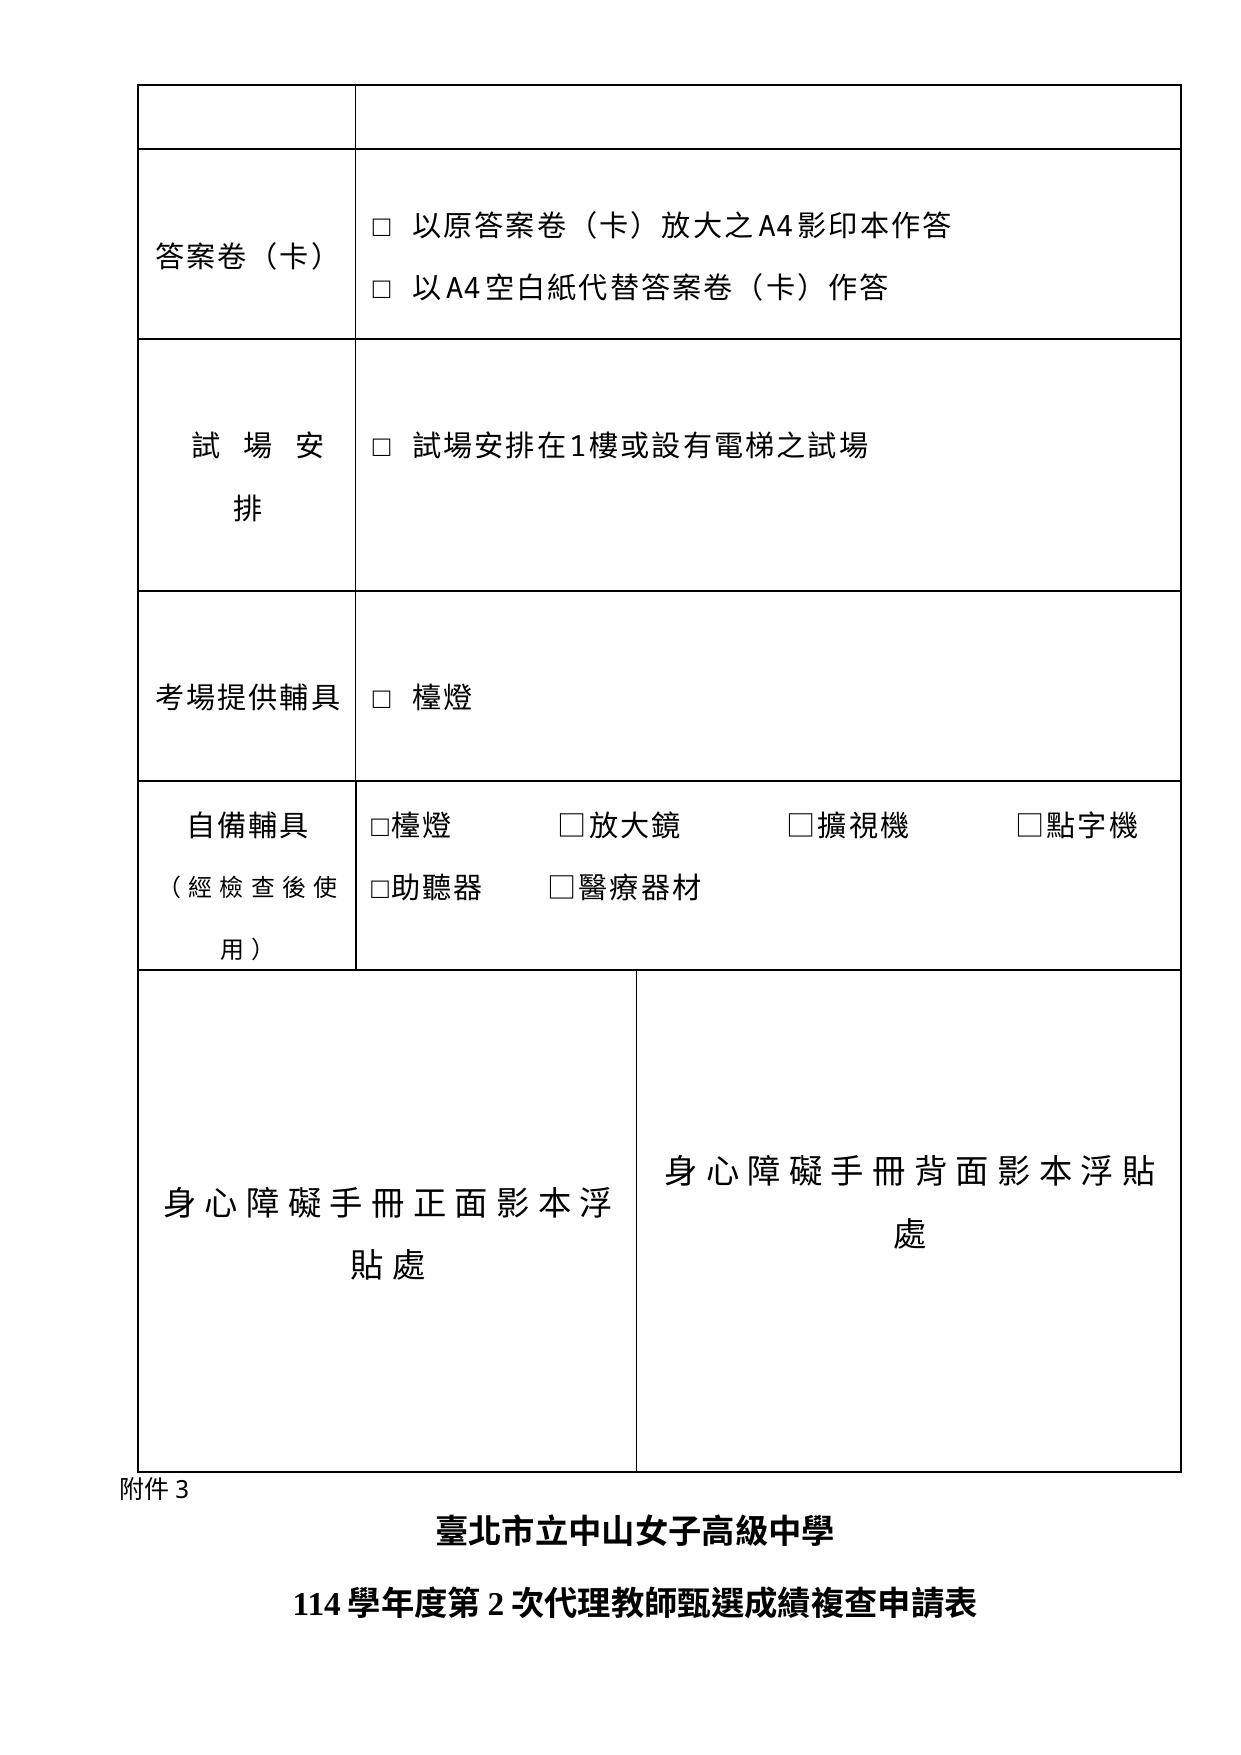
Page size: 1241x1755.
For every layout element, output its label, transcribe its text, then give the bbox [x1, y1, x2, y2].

table_cell 答案卷（卡） [139, 150, 355, 338]
text 臺北市立中山女子高級中學 [119, 1504, 1151, 1553]
table_cell □ 檯燈 [356, 592, 1180, 779]
text 附件3 [119, 1473, 1151, 1504]
table_cell □ 試場安排在1樓或設有電梯之試場 [356, 340, 1180, 590]
table_cell 試 場 安 排 [139, 340, 355, 590]
table_cell [139, 86, 355, 148]
table_cell □檯燈 □放大鏡 □擴視機 □點字機 □助聽器 □醫療器材 [357, 782, 1180, 969]
table_cell □ 以原答案卷（卡）放大之A4影印本作答 □ 以A4空白紙代替答案卷（卡）作答 [356, 150, 1180, 338]
table_cell 自備輔具 （經檢查後使用） [139, 782, 355, 969]
table_cell [356, 86, 1180, 148]
table_cell 考場提供輔具 [139, 592, 355, 779]
table_cell 身心障礙手冊背面影本浮貼處 [637, 971, 1180, 1471]
text 114學年度第2次代理教師甄選成績複查申請表 [119, 1577, 1151, 1625]
table_cell 身心障礙手冊正面影本浮貼處 [139, 971, 636, 1471]
